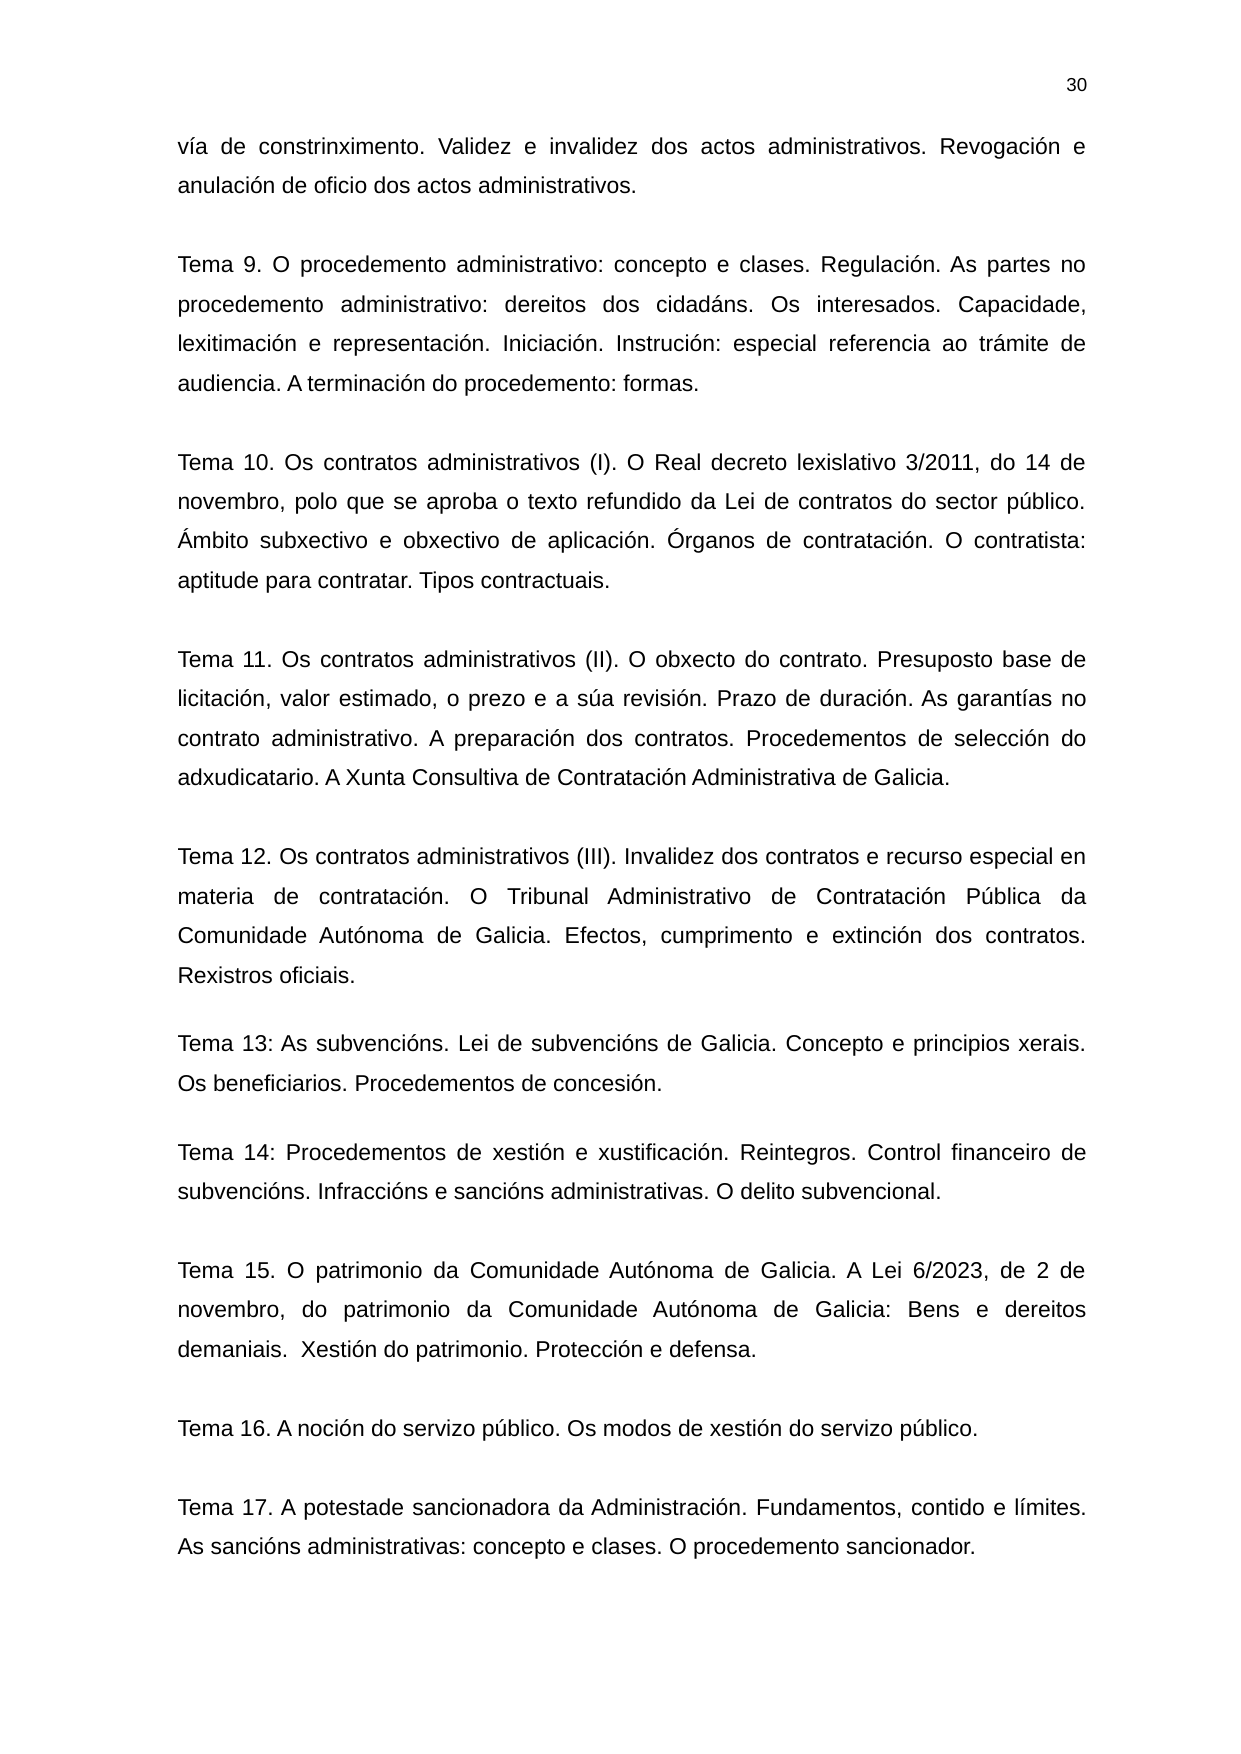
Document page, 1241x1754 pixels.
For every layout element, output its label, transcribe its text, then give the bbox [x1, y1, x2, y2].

text Tema 13: As subvencións. Lei de subvencións de Galicia. Concepto e principios xerais. Os beneficiarios. Procedementos de concesión. [177, 1030, 1087, 1096]
text Tema 11. Os contratos administrativos (II). O obxecto do contrato. Presuposto base de licitación, valor estimado, o prezo e a súa revisión. Prazo de duración. As garantías no contrato administrativo. A preparación dos contratos. Procedementos de selección do adxudicatario. A Xunta Consultiva de Contratación Administrativa de Galicia. [177, 646, 1087, 791]
text Tema 15. O patrimonio da Comunidade Autónoma de Galicia. A Lei 6/2023, de 2 de novembro, do patrimonio da Comunidade Autónoma de Galicia: Bens e dereitos demaniais. Xestión do patrimonio. Protección e defensa. [177, 1257, 1087, 1362]
text vía de constrinximento. Validez e invalidez dos actos administrativos. Revogación e anulación de oficio dos actos administrativos. [177, 133, 1087, 198]
text Tema 14: Procedementos de xestión e xustificación. Reintegros. Control financeiro de subvencións. Infraccións e sancións administrativas. O delito subvencional. [177, 1138, 1087, 1204]
text Tema 10. Os contratos administrativos (I). O Real decreto lexislativo 3/2011, do 14 de novembro, polo que se aproba o texto refundido da Lei de contratos do sector público. Ámbito subxectivo e obxectivo de aplicación. Órganos de contratación. O contratista: aptitude para contratar. Tipos contractuais. [177, 448, 1087, 593]
text Tema 17. A potestade sancionadora da Administración. Fundamentos, contido e límites. As sancións administrativas: concepto e clases. O procedemento sancionador. [177, 1494, 1087, 1560]
text Tema 9. O procedemento administrativo: concepto e clases. Regulación. As partes no procedemento administrativo: dereitos dos cidadáns. Os interesados. Capacidade, lexitimación e representación. Iniciación. Instrución: especial referencia ao trámite de audiencia. A terminación do procedemento: formas. [177, 251, 1087, 396]
text Tema 12. Os contratos administrativos (III). Invalidez dos contratos e recurso especial en materia de contratación. O Tribunal Administrativo de Contratación Pública da Comunidade Autónoma de Galicia. Efectos, cumprimento e extinción dos contratos. Rexistros oficiais. [177, 843, 1087, 988]
text Tema 16. A noción do servizo público. Os modos de xestión do servizo público. [177, 1415, 1087, 1441]
